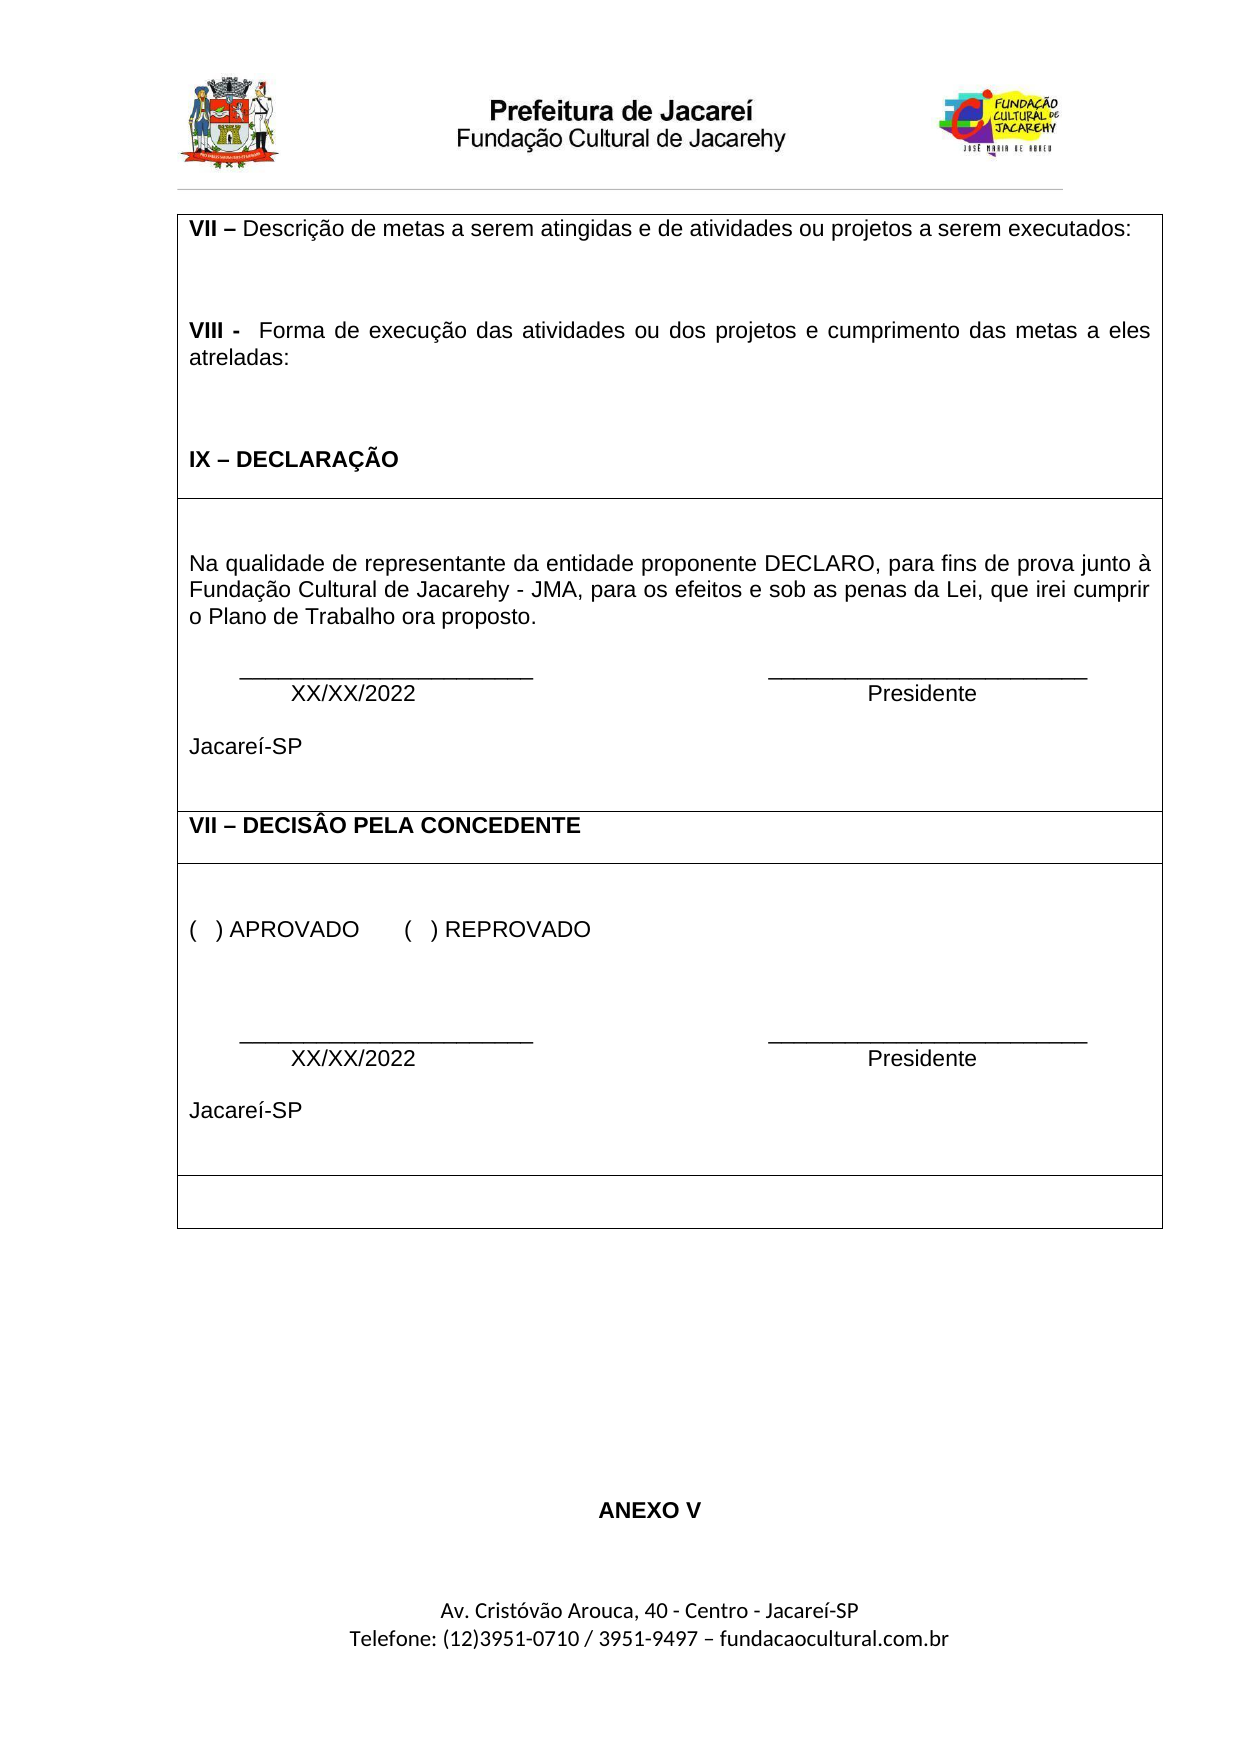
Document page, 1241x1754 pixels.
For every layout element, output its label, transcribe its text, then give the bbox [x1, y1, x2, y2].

table_cell VII – Descrição de metas a serem atingidas e de atividades ou projetos a serem executados: VIII - Forma de execução das atividades ou dos projetos e cumprimento das metas a eles atreladas: IX – DECLARAÇÃO [178, 215, 1162, 498]
table_cell [178, 1176, 1162, 1227]
text ANEXO V [177, 1497, 1122, 1523]
table_cell ( ) APROVADO ( ) REPROVADO _______________________ _________________________ XX/XX/2022 Presidente Jacareí-SP [178, 864, 1162, 1175]
picture [177, 73, 1063, 214]
table_cell Na qualidade de representante da entidade proponente DECLARO, para fins de prova junto à Fundação Cultural de Jacarehy - JMA, para os efeitos e sob as penas da Lei, que irei cumprir o Plano de Trabalho ora proposto. _______________________ _________________________ XX/XX/2022 Presidente Jacareí-SP [178, 499, 1162, 811]
table_cell VII – DECISÂO PELA CONCEDENTE [178, 812, 1162, 863]
